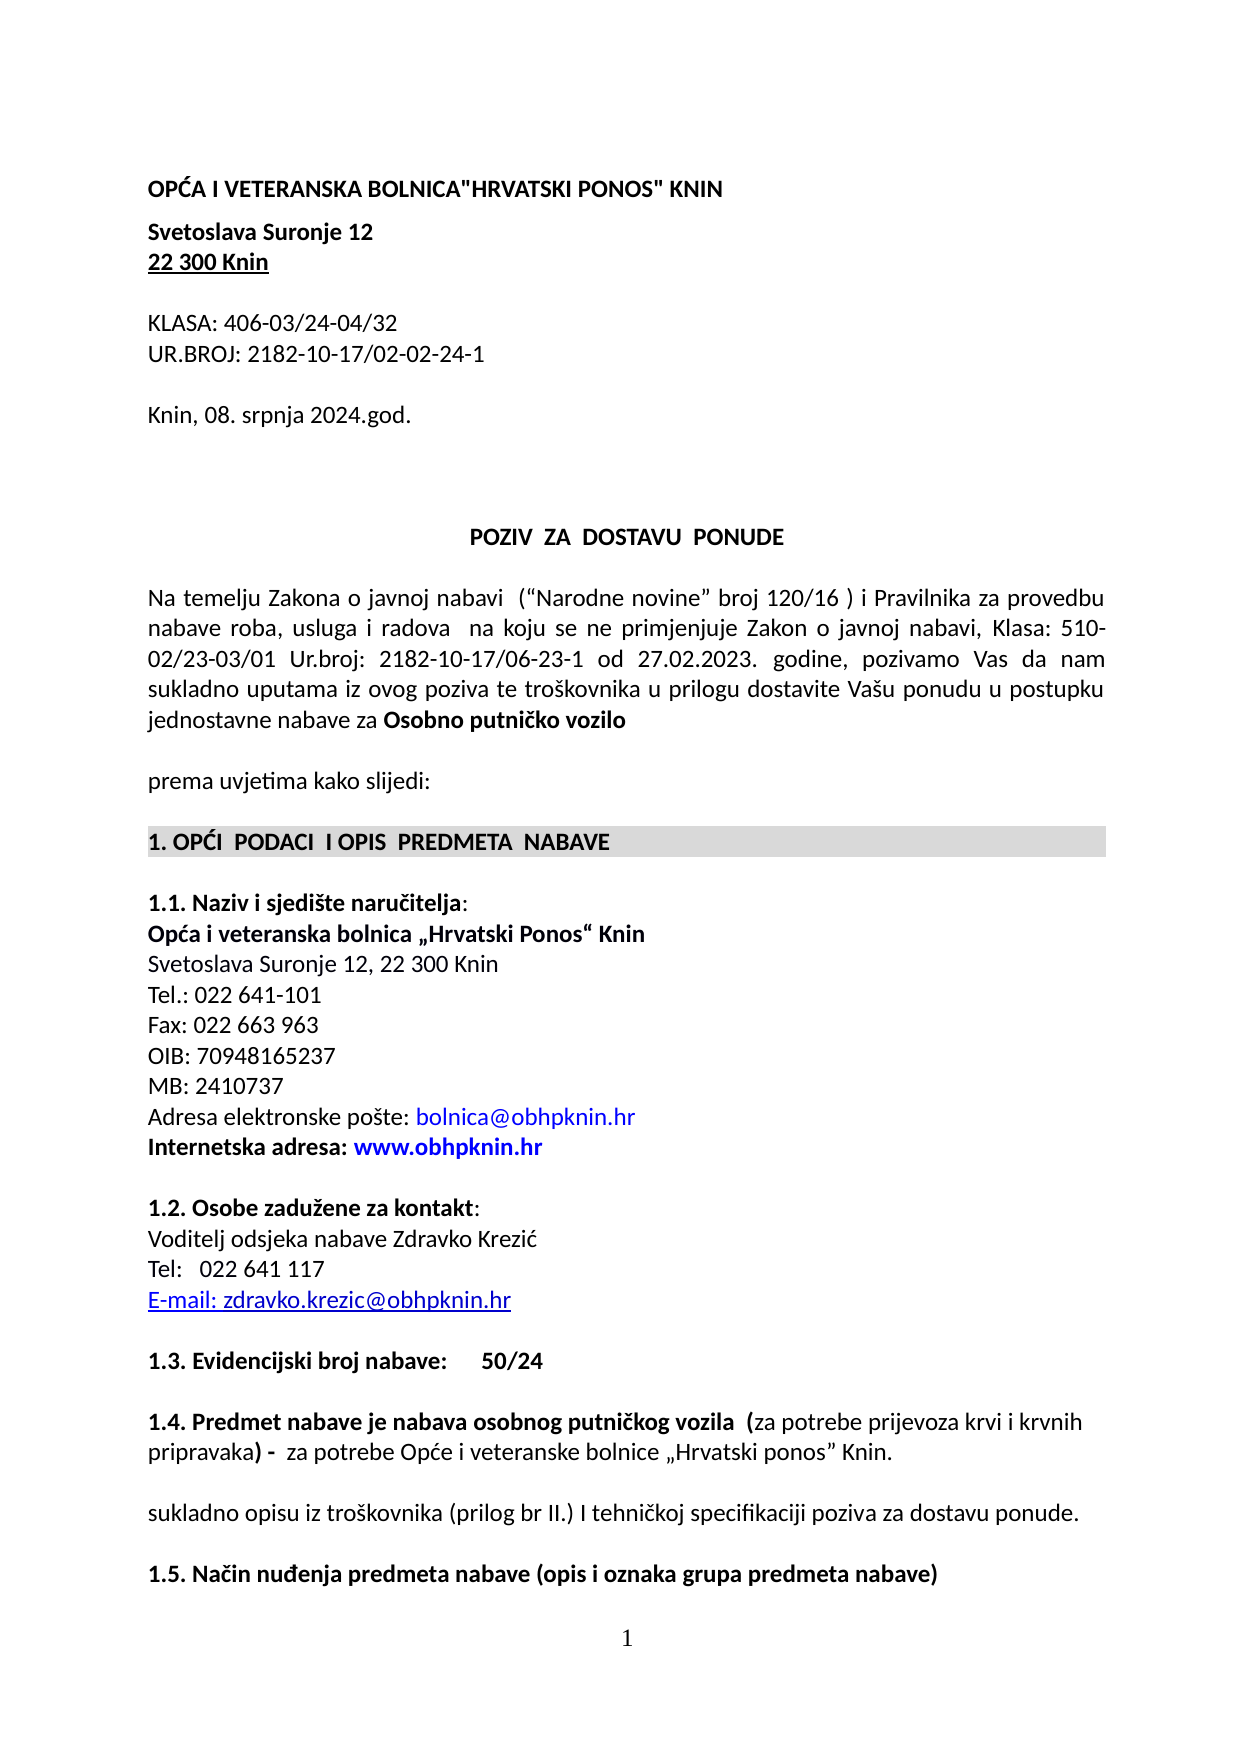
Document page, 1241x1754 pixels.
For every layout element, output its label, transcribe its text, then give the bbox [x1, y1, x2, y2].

text MB: 2410737 [148, 1070, 1106, 1101]
text 1.3. Evidencijski broj nabave: 50/24 [148, 1345, 1106, 1376]
text Internetska adresa: www.obhpknin.hr [148, 1131, 1106, 1162]
text UR.BROJ: 2182-10-17/02-02-24-1 [148, 338, 1106, 368]
text Knin, 08. srpnja 2024.god. [148, 399, 1106, 429]
text prema uvjetima kako slijedi: [148, 765, 1106, 796]
text 1.5. Način nuđenja predmeta nabave (opis i oznaka grupa predmeta nabave) [148, 1559, 1106, 1589]
text OIB: 70948165237 [148, 1040, 1106, 1070]
subtitle OPĆA I VETERANSKA BOLNICA"HRVATSKI PONOS" KNIN [148, 173, 1106, 203]
text 22 300 Knin [148, 246, 1106, 277]
text E-mail: zdravko.krezic@obhpknin.hr [148, 1284, 1106, 1314]
text Voditelj odsjeka nabave Zdravko Krezić [148, 1223, 1106, 1253]
text 1.4. Predmet nabave je nabava osobnog putničkog vozila (za potrebe prijevoza krvi i krvnih pripravaka) - za potrebe Opće i veteranske bolnice „Hrvatski ponos” Knin. [148, 1406, 1106, 1467]
text Opća i veteranska bolnica „Hrvatski Ponos“ Knin [148, 918, 1106, 948]
text 1. OPĆI PODACI I OPIS PREDMETA NABAVE [148, 826, 1106, 857]
text sukladno opisu iz troškovnika (prilog br II.) I tehničkoj specifikaciji poziva za dostavu ponude. [148, 1498, 1106, 1528]
text POZIV ZA DOSTAVU PONUDE [148, 521, 1106, 551]
text Adresa elektronske pošte: bolnica@obhpknin.hr [148, 1101, 1106, 1131]
text Na temelju Zakona o javnoj nabavi (“Narodne novine” broj 120/16 ) i Pravilnika za provedbu nabave roba, usluga i radova na koju se ne primjenjuje Zakon o javnoj nabavi, Klasa: 510-02/23-03/01 Ur.broj: 2182-10-17/06-23-1 od 27.02.2023. godine, pozivamo Vas da nam sukladno uputama iz ovog poziva te troškovnika u prilogu dostavite Vašu ponudu u postupku jednostavne nabave za Osobno putničko vozilo [148, 582, 1106, 734]
text Tel.: 022 641-101 [148, 979, 1106, 1009]
text 1.2. Osobe zadužene za kontakt: [148, 1192, 1106, 1223]
text 1.1. Naziv i sjedište naručitelja: [148, 887, 1106, 918]
text Svetoslava Suronje 12, 22 300 Knin [148, 948, 1106, 979]
text Svetoslava Suronje 12 [148, 216, 1106, 246]
text Tel: 022 641 117 [148, 1253, 1106, 1284]
text KLASA: 406-03/24-04/32 [148, 307, 1106, 338]
text Fax: 022 663 963 [148, 1009, 1106, 1040]
